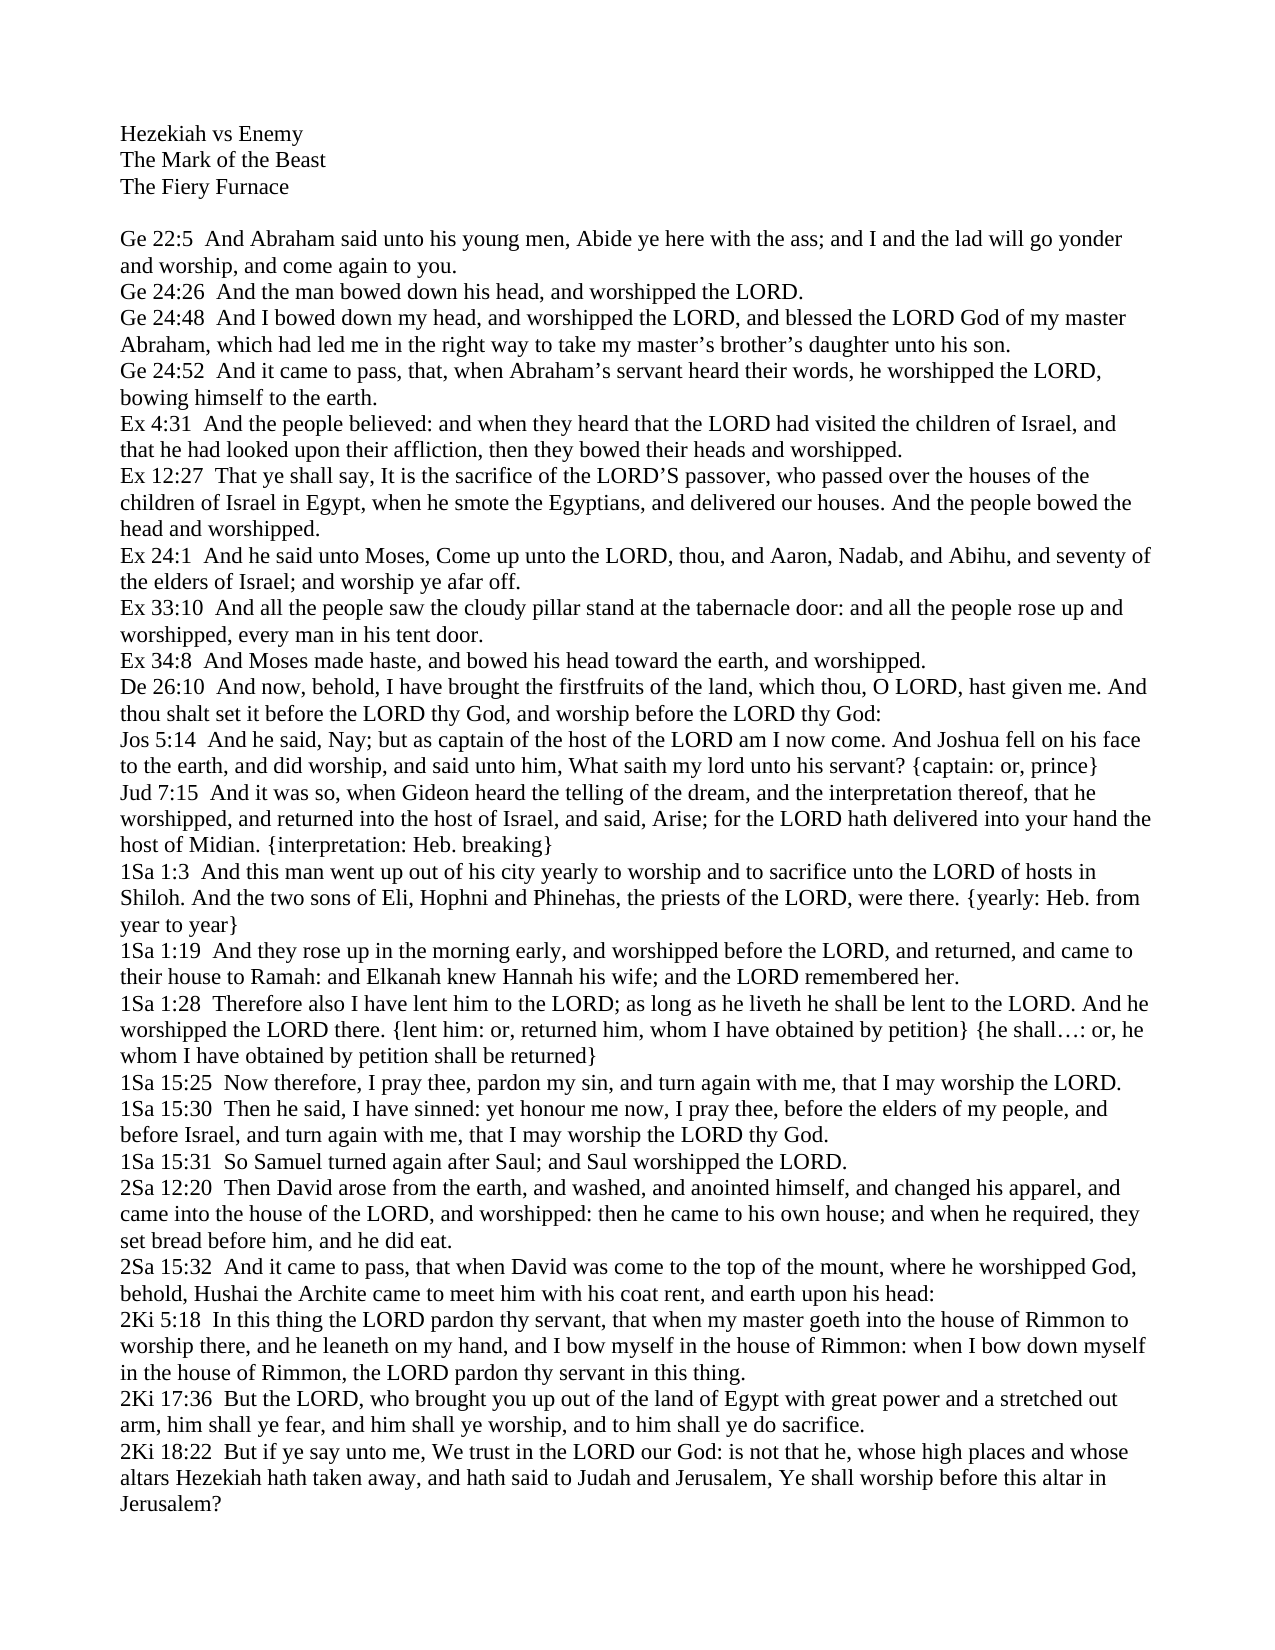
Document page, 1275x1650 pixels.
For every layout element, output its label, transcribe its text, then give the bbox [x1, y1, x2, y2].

text Jud 7:15 And it was so, when Gideon heard the telling of the dream, and the interpretation thereof, that he worshipped, and returned into the host of Israel, and said, Arise; for the LORD hath delivered into your hand the host of Midian. {interpretation: Heb. breaking} [120, 779, 1155, 858]
text 2Sa 12:20 Then David arose from the earth, and washed, and anointed himself, and changed his apparel, and came into the house of the LORD, and worshipped: then he came to his own house; and when he required, they set bread before him, and he did eat. [120, 1174, 1155, 1253]
text Ex 34:8 And Moses made haste, and bowed his head toward the earth, and worshipped. [120, 647, 1155, 673]
text Hezekiah vs Enemy [120, 120, 1155, 146]
text 2Sa 15:32 And it came to pass, that when David was come to the top of the mount, where he worshipped God, behold, Hushai the Archite came to meet him with his coat rent, and earth upon his head: [120, 1253, 1155, 1306]
text 1Sa 1:3 And this man went up out of his city yearly to worship and to sacrifice unto the LORD of hosts in Shiloh. And the two sons of Eli, Hophni and Phinehas, the priests of the LORD, were there. {yearly: Heb. from year to year} [120, 858, 1155, 937]
text 1Sa 1:19 And they rose up in the morning early, and worshipped before the LORD, and returned, and came to their house to Ramah: and Elkanah knew Hannah his wife; and the LORD remembered her. [120, 937, 1155, 990]
text 2Ki 17:36 But the LORD, who brought you up out of the land of Egypt with great power and a stretched out arm, him shall ye fear, and him shall ye worship, and to him shall ye do sacrifice. [120, 1385, 1155, 1438]
text De 26:10 And now, behold, I have brought the firstfruits of the land, which thou, O LORD, hast given me. And thou shalt set it before the LORD thy God, and worship before the LORD thy God: [120, 673, 1155, 726]
text Ex 24:1 And he said unto Moses, Come up unto the LORD, thou, and Aaron, Nadab, and Abihu, and seventy of the elders of Israel; and worship ye afar off. [120, 542, 1155, 594]
text Ex 33:10 And all the people saw the cloudy pillar stand at the tabernacle door: and all the people rose up and worshipped, every man in his tent door. [120, 594, 1155, 647]
text 1Sa 15:31 So Samuel turned again after Saul; and Saul worshipped the LORD. [120, 1148, 1155, 1174]
text Ex 12:27 That ye shall say, It is the sacrifice of the LORD’S passover, who passed over the houses of the children of Israel in Egypt, when he smote the Egyptians, and delivered our houses. And the people bowed the head and worshipped. [120, 463, 1155, 542]
text The Mark of the Beast [120, 146, 1155, 173]
text Ge 22:5 And Abraham said unto his young men, Abide ye here with the ass; and I and the lad will go yonder and worship, and come again to you. [120, 225, 1155, 278]
text Ge 24:52 And it came to pass, that, when Abraham’s servant heard their words, he worshipped the LORD, bowing himself to the earth. [120, 357, 1155, 410]
text 2Ki 5:18 In this thing the LORD pardon thy servant, that when my master goeth into the house of Rimmon to worship there, and he leaneth on my hand, and I bow myself in the house of Rimmon: when I bow down myself in the house of Rimmon, the LORD pardon thy servant in this thing. [120, 1306, 1155, 1385]
text 2Ki 18:22 But if ye say unto me, We trust in the LORD our God: is not that he, whose high places and whose altars Hezekiah hath taken away, and hath said to Judah and Jerusalem, Ye shall worship before this altar in Jerusalem? [120, 1438, 1155, 1517]
text The Fiery Furnace [120, 173, 1155, 199]
text 1Sa 15:30 Then he said, I have sinned: yet honour me now, I pray thee, before the elders of my people, and before Israel, and turn again with me, that I may worship the LORD thy God. [120, 1095, 1155, 1148]
text 1Sa 15:25 Now therefore, I pray thee, pardon my sin, and turn again with me, that I may worship the LORD. [120, 1069, 1155, 1095]
text Ex 4:31 And the people believed: and when they heard that the LORD had visited the children of Israel, and that he had looked upon their affliction, then they bowed their heads and worshipped. [120, 410, 1155, 463]
text Ge 24:26 And the man bowed down his head, and worshipped the LORD. [120, 278, 1155, 304]
text 1Sa 1:28 Therefore also I have lent him to the LORD; as long as he liveth he shall be lent to the LORD. And he worshipped the LORD there. {lent him: or, returned him, whom I have obtained by petition} {he shall…: or, he whom I have obtained by petition shall be returned} [120, 990, 1155, 1069]
text Ge 24:48 And I bowed down my head, and worshipped the LORD, and blessed the LORD God of my master Abraham, which had led me in the right way to take my master’s brother’s daughter unto his son. [120, 304, 1155, 357]
text Jos 5:14 And he said, Nay; but as captain of the host of the LORD am I now come. And Joshua fell on his face to the earth, and did worship, and said unto him, What saith my lord unto his servant? {captain: or, prince} [120, 726, 1155, 779]
